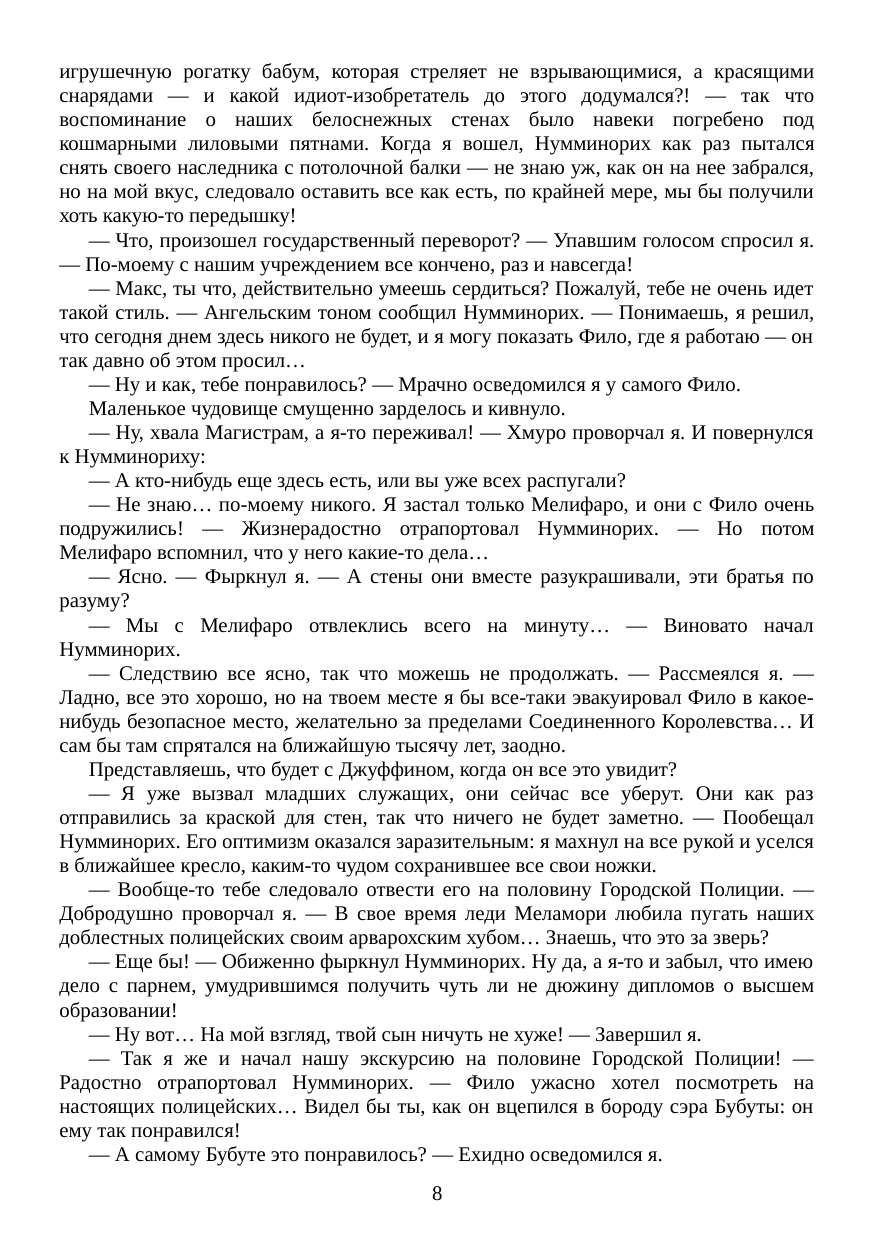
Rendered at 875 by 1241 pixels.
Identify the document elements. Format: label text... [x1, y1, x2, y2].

text — Я уже вызвал младших служащих, они сейчас все уберут. Они как раз отправились за краской для стен, так что ничего не будет заметно. — Пообещал Нумминорих. Его оптимизм оказался заразительным: я махнул на все рукой и уселся в ближайшее кресло, каким-то чудом сохранившее все свои ножки. [59, 781, 815, 877]
text игрушечную рогатку бабум, которая стреляет не взрывающимися, а красящими снарядами — и какой идиот-изобретатель до этого додумался?! — так что воспоминание о наших белоснежных стенах было навеки погребено под кошмарными лиловыми пятнами. Когда я вошел, Нумминорих как раз пытался снять своего наследника с потолочной балки — не знаю уж, как он на нее забрался, но на мой вкус, следовало оставить все как есть, по крайней мере, мы бы получили хоть какую-то передышку! [59, 59, 815, 227]
text — Еще бы! — Обиженно фыркнул Нумминорих. Ну да, а я-то и забыл, что имею дело с парнем, умудрившимся получить чуть ли не дюжину дипломов о высшем образовании! [59, 949, 815, 1022]
text — Вообще-то тебе следовало отвести его на половину Городской Полиции. — Добродушно проворчал я. — В свое время леди Меламори любила пугать наших доблестных полицейских своим арварохским хубом… Знаешь, что это за зверь? [59, 877, 815, 949]
text — Ну вот… На мой взгляд, твой сын ничуть не хуже! — Завершил я. [59, 1022, 815, 1046]
text — Мы с Мелифаро отвлеклись всего на минуту… — Виновато начал Нумминорих. [59, 612, 815, 661]
text — Ясно. — Фыркнул я. — А стены они вместе разукрашивали, эти братья по разуму? [59, 564, 815, 612]
text — Не знаю… по-моему никого. Я застал только Мелифаро, и они с Фило очень подружились! — Жизнерадостно отрапортовал Нумминорих. — Но потом Мелифаро вспомнил, что у него какие-то дела… [59, 492, 815, 564]
text — Ну, хвала Магистрам, а я-то переживал! — Хмуро проворчал я. И повернулся к Нумминориху: [59, 420, 815, 468]
text — Следствию все ясно, так что можешь не продолжать. — Рассмеялся я. — Ладно, все это хорошо, но на твоем месте я бы все-таки эвакуировал Фило в какое-нибудь безопасное место, желательно за пределами Соединенного Королевства… И сам бы там спрятался на ближайшую тысячу лет, заодно. [59, 661, 815, 757]
text Представляешь, что будет с Джуффином, когда он все это увидит? [59, 757, 815, 781]
text — Что, произошел государственный переворот? — Упавшим голосом спросил я. — По-моему с нашим учреждением все кончено, раз и навсегда! [59, 227, 815, 276]
text — Ну и как, тебе понравилось? — Мрачно осведомился я у самого Фило. [59, 372, 815, 396]
text Маленькое чудовище смущенно зарделось и кивнуло. [59, 396, 815, 420]
text — Так я же и начал нашу экскурсию на половине Городской Полиции! — Радостно отрапортовал Нумминорих. — Фило ужасно хотел посмотреть на настоящих полицейских… Видел бы ты, как он вцепился в бороду сэра Бубуты: он ему так понравился! [59, 1046, 815, 1142]
text — А кто-нибудь еще здесь есть, или вы уже всех распугали? [59, 468, 815, 492]
text — А самому Бубуте это понравилось? — Ехидно осведомился я. [59, 1142, 815, 1166]
text — Макс, ты что, действительно умеешь сердиться? Пожалуй, тебе не очень идет такой стиль. — Ангельским тоном сообщил Нумминорих. — Понимаешь, я решил, что сегодня днем здесь никого не будет, и я могу показать Фило, где я работаю — он так давно об этом просил… [59, 276, 815, 372]
